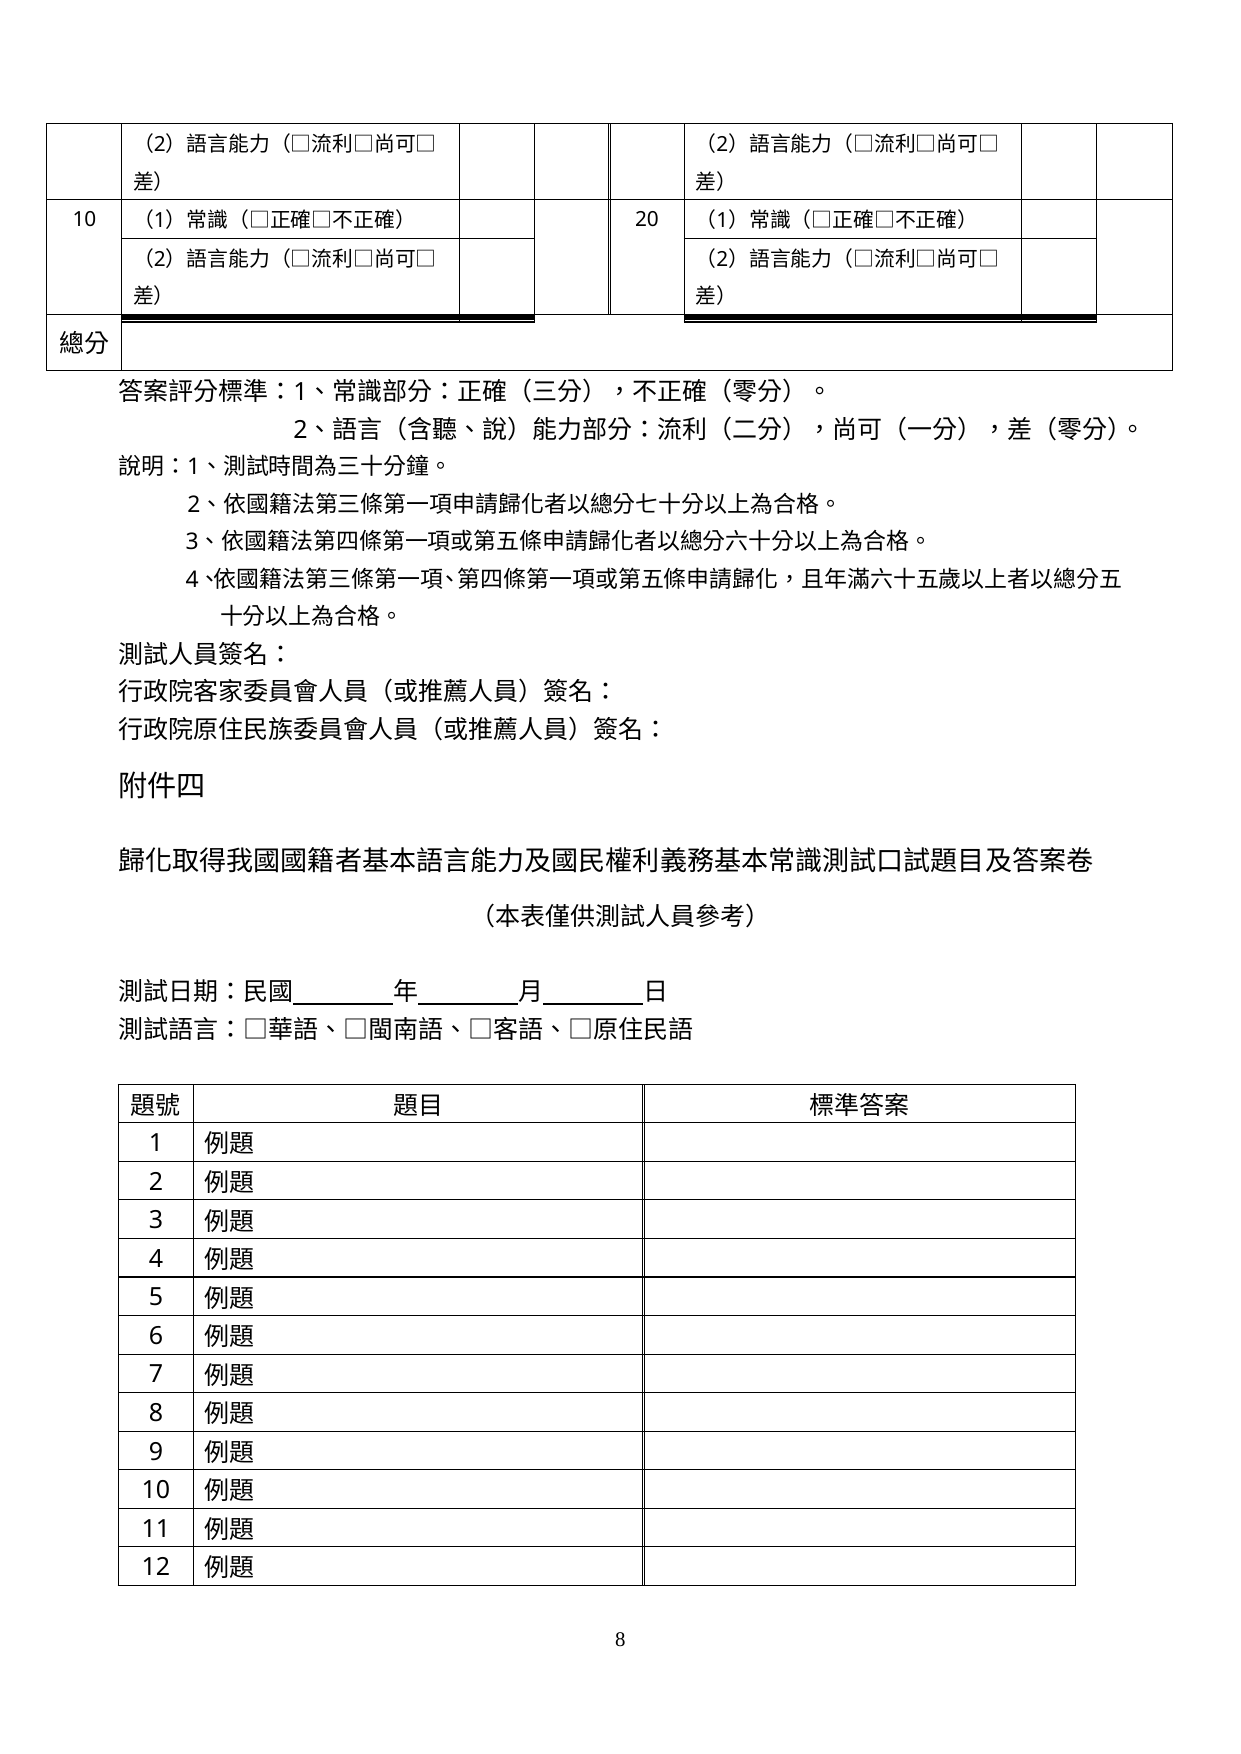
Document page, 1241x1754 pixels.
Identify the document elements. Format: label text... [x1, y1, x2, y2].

table_cell 5 [119, 1278, 193, 1315]
text 2、語言（含聽、說）能力部分：流利（二分），尚可（一分），差（零分）。 [118, 409, 1122, 446]
table_cell 例題 [194, 1278, 642, 1315]
table_cell 例題 [194, 1470, 642, 1508]
text 歸化取得我國國籍者基本語言能力及國民權利義務基本常識測試口試題目及答案卷 [118, 821, 1122, 896]
table_cell [645, 1200, 1075, 1238]
table_cell 10 [119, 1470, 193, 1508]
table_cell [645, 1162, 1075, 1199]
text 行政院原住民族委員會人員（或推薦人員）簽名： [118, 709, 1122, 746]
table_cell （2）語言能力（□流利□尚可□差） [685, 239, 1021, 313]
table_cell [645, 1278, 1075, 1315]
table_cell [645, 1123, 1075, 1161]
table_cell [460, 124, 534, 199]
table_header 題號 [119, 1085, 193, 1122]
table_header 題目 [194, 1085, 642, 1122]
text 說明：1、測試時間為三十分鐘。 [118, 446, 1122, 484]
table_cell 7 [119, 1355, 193, 1392]
table_cell [1022, 124, 1096, 199]
table_cell [1097, 200, 1172, 313]
text 測試人員簽名： [118, 634, 1122, 671]
table_header 標準答案 [645, 1085, 1075, 1122]
table_cell 4 [119, 1239, 193, 1276]
text （本表僅供測試人員參考） [118, 896, 1122, 934]
table_cell [1097, 124, 1172, 199]
table_cell [535, 200, 608, 313]
table_cell （2）語言能力（□流利□尚可□差） [122, 124, 459, 199]
table_cell 9 [119, 1432, 193, 1469]
text 4、依國籍法第三條第一項、第四條第一項或第五條申請歸化，且年滿六十五歲以上者以總分五十分以上為合格。 [185, 559, 1122, 634]
text 測試語言：□華語、□閩南語、□客語、□原住民語 [118, 1009, 1122, 1046]
table_cell 例題 [194, 1432, 642, 1469]
table_cell [645, 1470, 1075, 1508]
text 行政院客家委員會人員（或推薦人員）簽名： [118, 671, 1122, 709]
table_cell [122, 315, 1172, 370]
table_cell 20 [611, 200, 684, 313]
table_cell 1 [119, 1123, 193, 1161]
table_cell 總分 [47, 315, 121, 370]
table_cell 6 [119, 1316, 193, 1353]
table_cell [1022, 239, 1096, 313]
table_cell [645, 1393, 1075, 1431]
table_cell 3 [119, 1200, 193, 1238]
text 2、依國籍法第三條第一項申請歸化者以總分七十分以上為合格。 [187, 484, 1122, 521]
table_cell 10 [47, 200, 121, 313]
table_cell 例題 [194, 1509, 642, 1546]
text 3、依國籍法第四條第一項或第五條申請歸化者以總分六十分以上為合格。 [185, 521, 1122, 559]
text 附件四 [118, 746, 1122, 821]
table_cell 例題 [194, 1239, 642, 1276]
table_cell [535, 124, 608, 199]
table_cell 例題 [194, 1123, 642, 1161]
table_cell （2）語言能力（□流利□尚可□差） [122, 239, 459, 313]
table_cell [645, 1316, 1075, 1353]
table_cell 8 [119, 1393, 193, 1431]
table_cell [645, 1432, 1075, 1469]
table_cell 例題 [194, 1162, 642, 1199]
table_cell [460, 239, 534, 313]
table_cell 2 [119, 1162, 193, 1199]
table_cell [645, 1239, 1075, 1276]
table_cell [645, 1509, 1075, 1546]
table_cell [1022, 200, 1096, 237]
table_cell [611, 124, 684, 199]
table_cell （1）常識（□正確□不正確） [685, 200, 1021, 237]
table_cell （2）語言能力（□流利□尚可□差） [685, 124, 1021, 199]
table_cell 12 [119, 1547, 193, 1585]
table_cell [645, 1355, 1075, 1392]
table_cell 例題 [194, 1547, 642, 1585]
table_cell 11 [119, 1509, 193, 1546]
text 答案評分標準：1、常識部分：正確（三分），不正確（零分）。 [118, 371, 1122, 409]
table_cell （1）常識（□正確□不正確） [122, 200, 459, 237]
table_cell 例題 [194, 1393, 642, 1431]
table_cell 例題 [194, 1316, 642, 1353]
table_cell [645, 1547, 1075, 1585]
table_cell 例題 [194, 1355, 642, 1392]
table_cell [47, 124, 121, 199]
text 測試日期：民國 年 月 日 [118, 971, 1122, 1009]
table_cell 例題 [194, 1200, 642, 1238]
table_cell [460, 200, 534, 237]
